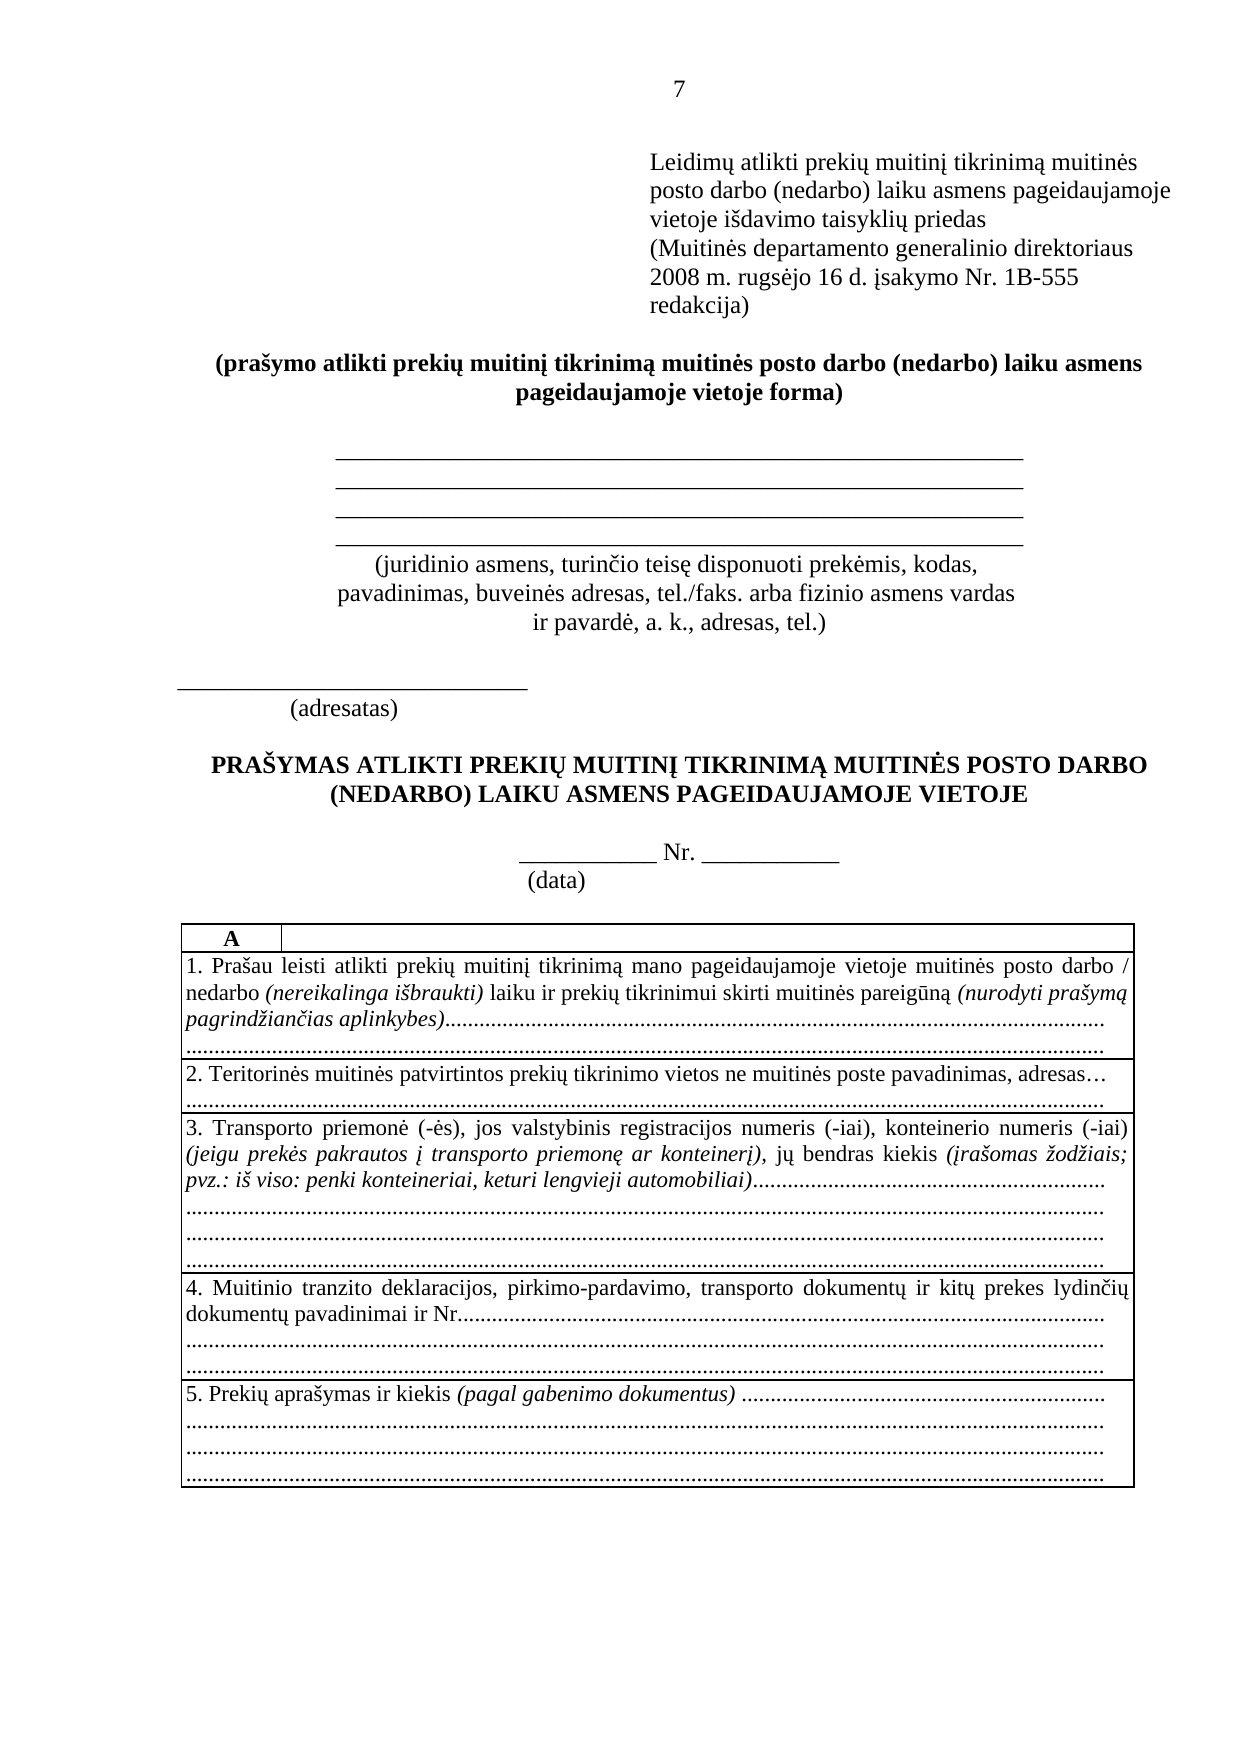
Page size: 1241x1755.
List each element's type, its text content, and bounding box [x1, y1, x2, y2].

table_cell 5. Prekių aprašymas ir kiekis (pagal gabenimo dokumentus) . . . [182, 1381, 1133, 1486]
text ___________ Nr. ___________ [177, 837, 1181, 866]
table_cell 4. Muitinio tranzito deklaracijos, pirkimo-pardavimo, transporto dokumentų ir kitų prekes lydinčių dokumentų pavadinimai ir Nr. . . [182, 1274, 1133, 1379]
text (adresatas) [290, 693, 1181, 722]
table_header A [182, 925, 281, 951]
text _______________________________________________________ [177, 434, 1181, 463]
text _______________________________________________________ [177, 521, 1181, 549]
text (Muitinės departamento generalinio direktoriaus 2008 m. rugsėjo 16 d. įsakymo Nr. 1B-555 redakcija) [649, 233, 1181, 319]
text (data) [527, 866, 1181, 894]
text ____________________________ [177, 664, 1181, 693]
table_cell 3. Transporto priemonė (-ės), jos valstybinis registracijos numeris (-iai), konteinerio numeris (-iai) (jeigu prekės pakrautos į transporto priemonę ar konteinerį), jų bendras kiekis (įrašomas žodžiais; pvz.: iš viso: penki konteineriai, keturi lengvieji automobiliai) . . . [182, 1114, 1133, 1272]
text _______________________________________________________ [177, 492, 1181, 521]
table_cell 2. Teritorinės muitinės patvirtintos prekių tikrinimo vietos ne muitinės poste pavadinimas, adresas . [182, 1060, 1133, 1112]
text (juridinio asmens, turinčio teisę disponuoti prekėmis, kodas, pavadinimas, buveinės adresas, tel./faks. arba fizinio asmens vardas ir pavardė, a. k., adresas, tel.) [177, 549, 1181, 636]
text Leidimų atlikti prekių muitinį tikrinimą muitinės posto darbo (nedarbo) laiku asmens pageidaujamoje vietoje išdavimo taisyklių priedas [649, 147, 1181, 233]
table_header [282, 925, 1133, 951]
text (prašymo atlikti prekių muitinį tikrinimą muitinės posto darbo (nedarbo) laiku asmens pageidaujamoje vietoje forma) [177, 348, 1181, 406]
text _______________________________________________________ [177, 463, 1181, 492]
text PRAŠYMAS ATLIKTI PREKIŲ MUITINĮ TIKRINIMĄ MUITINĖS POSTO DARBO (NEDARBO) LAIKU ASMENS PAGEIDAUJAMOJE VIETOJE [177, 751, 1181, 808]
table_cell 1. Prašau leisti atlikti prekių muitinį tikrinimą mano pageidaujamoje vietoje muitinės posto darbo / nedarbo (nereikalinga išbraukti) laiku ir prekių tikrinimui skirti muitinės pareigūną (nurodyti prašymą pagrindžiančias aplinkybes) . [182, 953, 1133, 1058]
